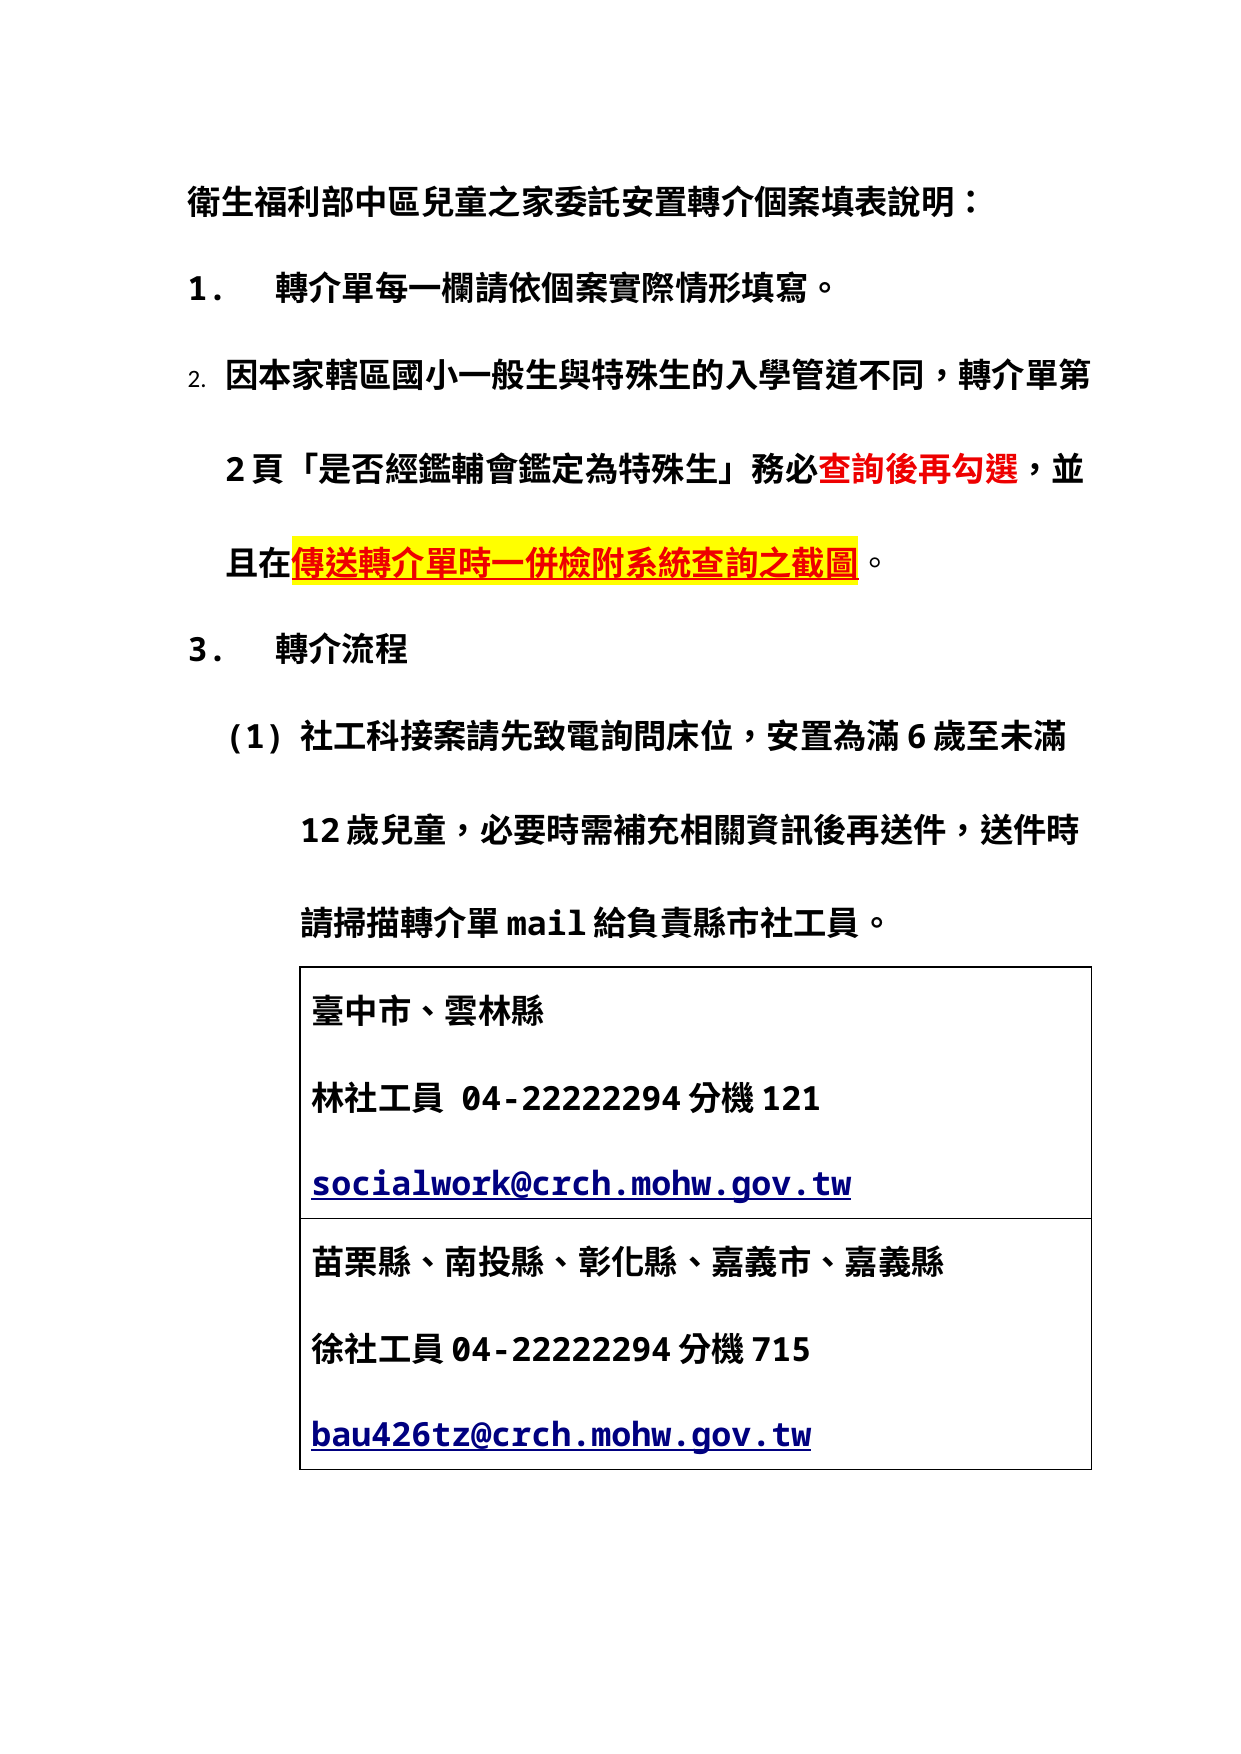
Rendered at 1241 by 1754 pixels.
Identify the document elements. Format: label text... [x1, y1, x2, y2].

list 因本家轄區國小一般生與特殊生的入學管道不同，轉介單第2頁「是否經鑑輔會鑑定為特殊生」務必查詢後再勾選，並且在傳送轉介單時一併檢附系統查詢之截圖。 [187, 331, 1093, 581]
list 轉介單每一欄請依個案實際情形填寫。 [187, 245, 1093, 307]
subtitle 衛生福利部中區兒童之家委託安置轉介個案填表說明： [187, 158, 1093, 221]
table_cell 苗栗縣、南投縣、彰化縣、嘉義市、嘉義縣 徐社工員04-22222294分機715 bau426tz@crch.mohw.gov.tw [301, 1219, 1091, 1468]
table_header 臺中市、雲林縣 林社工員 04-22222294分機121 socialwork@crch.mohw.gov.tw [301, 968, 1091, 1217]
list 轉介流程 [187, 606, 1093, 668]
list 社工科接案請先致電詢問床位，安置為滿6歲至未滿12歲兒童，必要時需補充相關資訊後再送件，送件時請掃描轉介單mail給負責縣市社工員。 [225, 692, 1093, 942]
